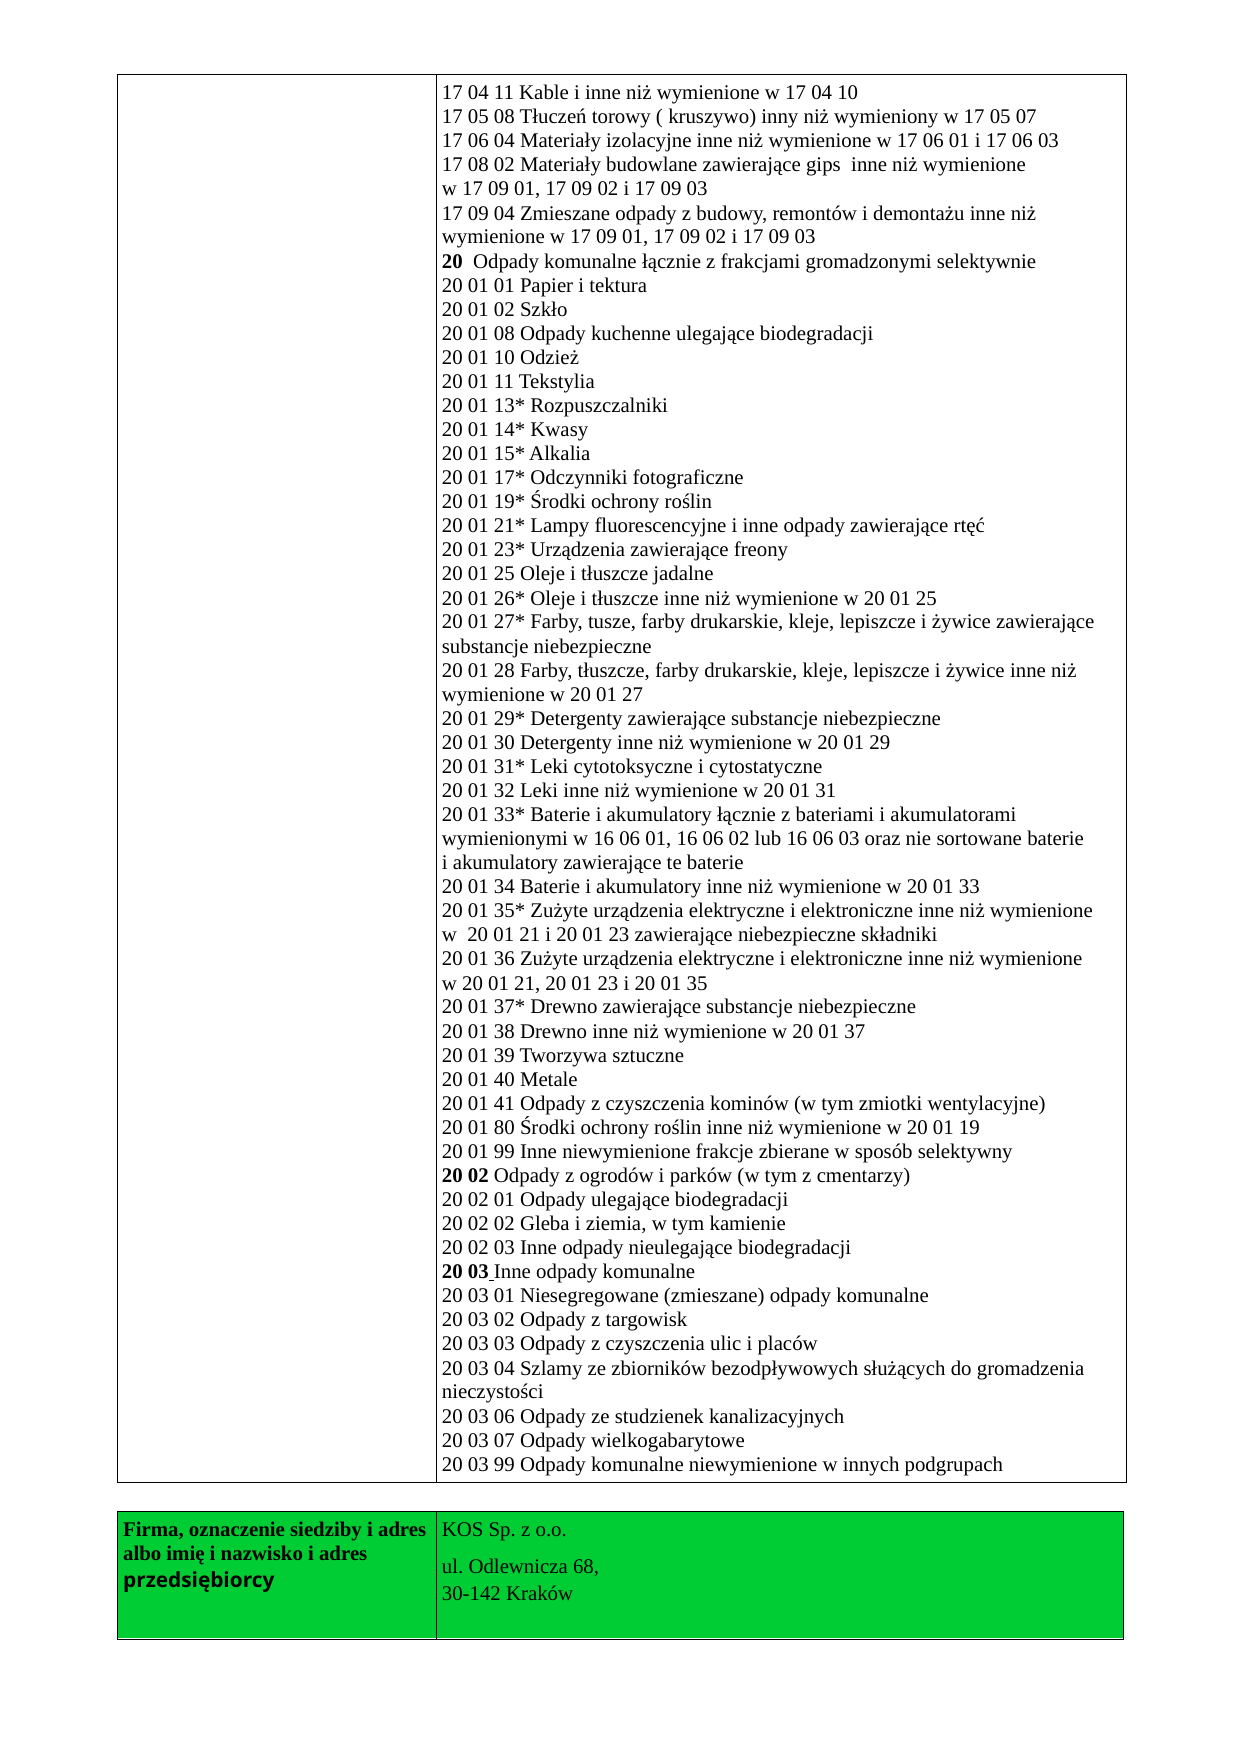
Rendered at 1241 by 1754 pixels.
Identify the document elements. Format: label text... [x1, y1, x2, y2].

table_header KOS Sp. z o.o. ul. Odlewnicza 68, 30-142 Kraków [437, 1512, 1123, 1638]
table_cell [118, 75, 436, 1481]
table_header Firma, oznaczenie siedziby i adres albo imię i nazwisko i adres przedsiębiorcy [118, 1512, 436, 1638]
table_cell 17 04 11 Kable i inne niż wymienione w 17 04 10 17 05 08 Tłuczeń torowy ( kruszywo) inny niż wymieniony w 17 05 07 17 06 04 Materiały izolacyjne inne niż wymienione w 17 06 01 i 17 06 03 17 08 02 Materiały budowlane zawierające gips inne niż wymienione w 17 09 01, 17 09 02 i 17 09 03 17 09 04 Zmieszane odpady z budowy, remontów i demontażu inne niż wymienione w 17 09 01, 17 09 02 i 17 09 03 20 Odpady komunalne łącznie z frakcjami gromadzonymi selektywnie 20 01 01 Papier i tektura 20 01 02 Szkło 20 01 08 Odpady kuchenne ulegające biodegradacji 20 01 10 Odzież 20 01 11 Tekstylia 20 01 13* Rozpuszczalniki 20 01 14* Kwasy 20 01 15* Alkalia 20 01 17* Odczynniki fotograficzne 20 01 19* Środki ochrony roślin 20 01 21* Lampy fluorescencyjne i inne odpady zawierające rtęć 20 01 23* Urządzenia zawierające freony 20 01 25 Oleje i tłuszcze jadalne 20 01 26* Oleje i tłuszcze inne niż wymienione w 20 01 25 20 01 27* Farby, tusze, farby drukarskie, kleje, lepiszcze i żywice zawierające substancje niebezpieczne 20 01 28 Farby, tłuszcze, farby drukarskie, kleje, lepiszcze i żywice inne niż wymienione w 20 01 27 20 01 29* Detergenty zawierające substancje niebezpieczne 20 01 30 Detergenty inne niż wymienione w 20 01 29 20 01 31* Leki cytotoksyczne i cytostatyczne 20 01 32 Leki inne niż wymienione w 20 01 31 20 01 33* Baterie i akumulatory łącznie z bateriami i akumulatorami wymienionymi w 16 06 01, 16 06 02 lub 16 06 03 oraz nie sortowane baterie i akumulatory zawierające te baterie 20 01 34 Baterie i akumulatory inne niż wymienione w 20 01 33 20 01 35* Zużyte urządzenia elektryczne i elektroniczne inne niż wymienione w 20 01 21 i 20 01 23 zawierające niebezpieczne składniki 20 01 36 Zużyte urządzenia elektryczne i elektroniczne inne niż wymienione w 20 01 21, 20 01 23 i 20 01 35 20 01 37* Drewno zawierające substancje niebezpieczne 20 01 38 Drewno inne niż wymienione w 20 01 37 20 01 39 Tworzywa sztuczne 20 01 40 Metale 20 01 41 Odpady z czyszczenia kominów (w tym zmiotki wentylacyjne) 20 01 80 Środki ochrony roślin inne niż wymienione w 20 01 19 20 01 99 Inne niewymienione frakcje zbierane w sposób selektywny 20 02 Odpady z ogrodów i parków (w tym z cmentarzy) 20 02 01 Odpady ulegające biodegradacji 20 02 02 Gleba i ziemia, w tym kamienie 20 02 03 Inne odpady nieulegające biodegradacji 20 03 Inne odpady komunalne 20 03 01 Niesegregowane (zmieszane) odpady komunalne 20 03 02 Odpady z targowisk 20 03 03 Odpady z czyszczenia ulic i placów 20 03 04 Szlamy ze zbiorników bezodpływowych służących do gromadzenia nieczystości 20 03 06 Odpady ze studzienek kanalizacyjnych 20 03 07 Odpady wielkogabarytowe 20 03 99 Odpady komunalne niewymienione w innych podgrupach [437, 75, 1126, 1481]
